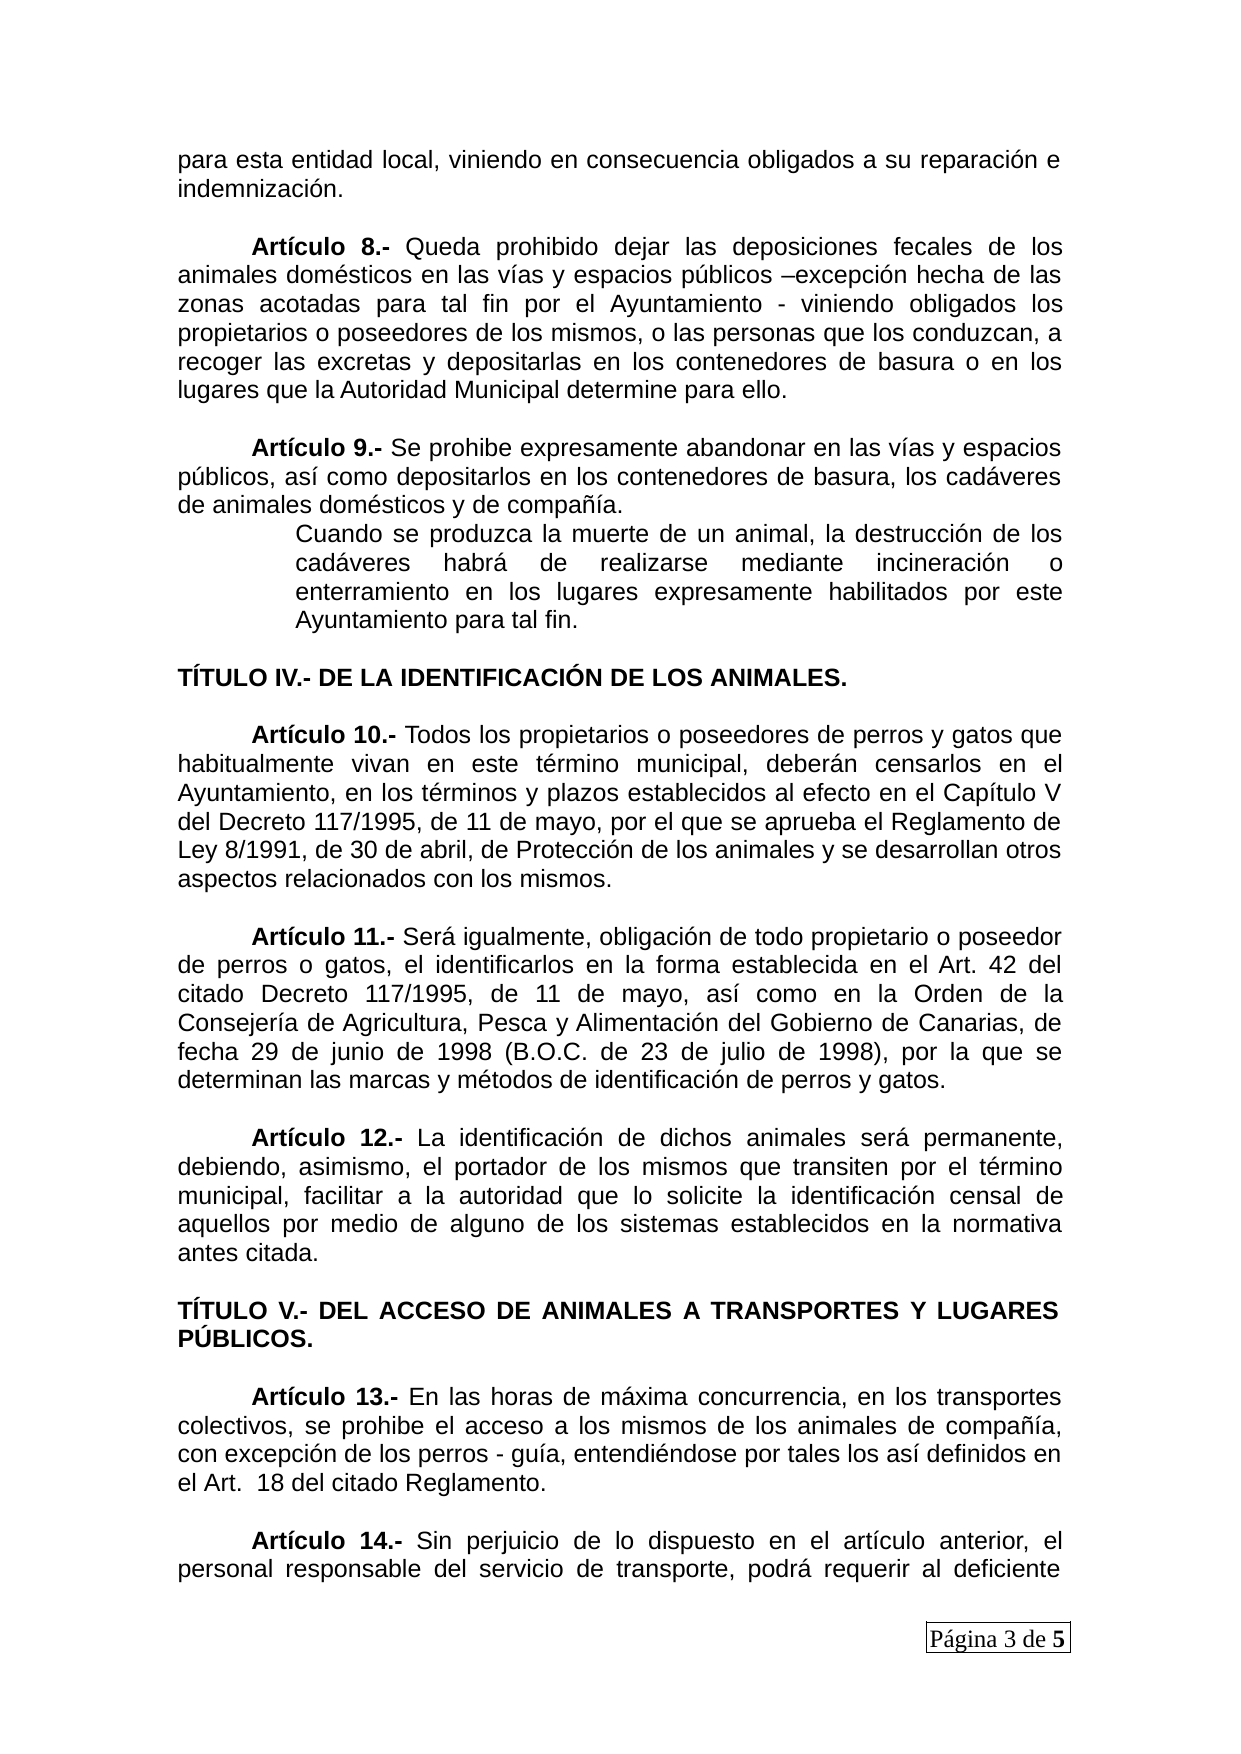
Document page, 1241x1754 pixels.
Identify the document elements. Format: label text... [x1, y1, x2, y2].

text Artículo 11.- Será igualmente, obligación de todo propietario o poseedor de perros o gatos, el identificarlos en la forma establecida en el Art. 42 del citado Decreto 117/1995, de 11 de mayo, así como en la Orden de la Consejería de Agricultura, Pesca y Alimentación del Gobierno de Canarias, de fecha 29 de junio de 1998 (B.O.C. de 23 de julio de 1998), por la que se determinan las marcas y métodos de identificación de perros y gatos. [177, 922, 1063, 1094]
text TÍTULO IV.- DE LA IDENTIFICACIÓN DE LOS ANIMALES. [177, 663, 1076, 692]
text para esta entidad local, viniendo en consecuencia obligados a su reparación e indemnización. [177, 145, 1076, 203]
text Artículo 12.- La identificación de dichos animales será permanente, debiendo, asimismo, el portador de los mismos que transiten por el término municipal, facilitar a la autoridad que lo solicite la identificación censal de aquellos por medio de alguno de los sistemas establecidos en la normativa antes citada. [177, 1123, 1064, 1267]
text Artículo 8.- Queda prohibido dejar las deposiciones fecales de los animales domésticos en las vías y espacios públicos –excepción hecha de las zonas acotadas para tal fin por el Ayuntamiento - viniendo obligados los propietarios o poseedores de los mismos, o las personas que los conduzcan, a recoger las excretas y depositarlas en los contenedores de basura o en los lugares que la Autoridad Municipal determine para ello. [177, 232, 1063, 404]
text Artículo 13.- En las horas de máxima concurrencia, en los transportes colectivos, se prohibe el acceso a los mismos de los animales de compañía, con excepción de los perros - guía, entendiéndose por tales los así definidos en el Art. 18 del citado Reglamento. [177, 1382, 1063, 1497]
text Artículo 14.- Sin perjuicio de lo dispuesto en el artículo anterior, el personal responsable del servicio de transporte, podrá requerir al deficiente [177, 1526, 1063, 1583]
text TÍTULO V.- DEL ACCESO DE ANIMALES A TRANSPORTES Y LUGARES PÚBLICOS. [177, 1296, 1063, 1353]
text Artículo 10.- Todos los propietarios o poseedores de perros y gatos que habitualmente vivan en este término municipal, deberán censarlos en el Ayuntamiento, en los términos y plazos establecidos al efecto en el Capítulo V del Decreto 117/1995, de 11 de mayo, por el que se aprueba el Reglamento de Ley 8/1991, de 30 de abril, de Protección de los animales y se desarrollan otros aspectos relacionados con los mismos. [177, 721, 1063, 893]
text Artículo 9.- Se prohibe expresamente abandonar en las vías y espacios públicos, así como depositarlos en los contenedores de basura, los cadáveres de animales domésticos y de compañía. [177, 433, 1063, 519]
text Cuando se produzca la muerte de un animal, la destrucción de los cadáveres habrá de realizarse mediante incineración o enterramiento en los lugares expresamente habilitados por este Ayuntamiento para tal fin. [295, 519, 1063, 634]
